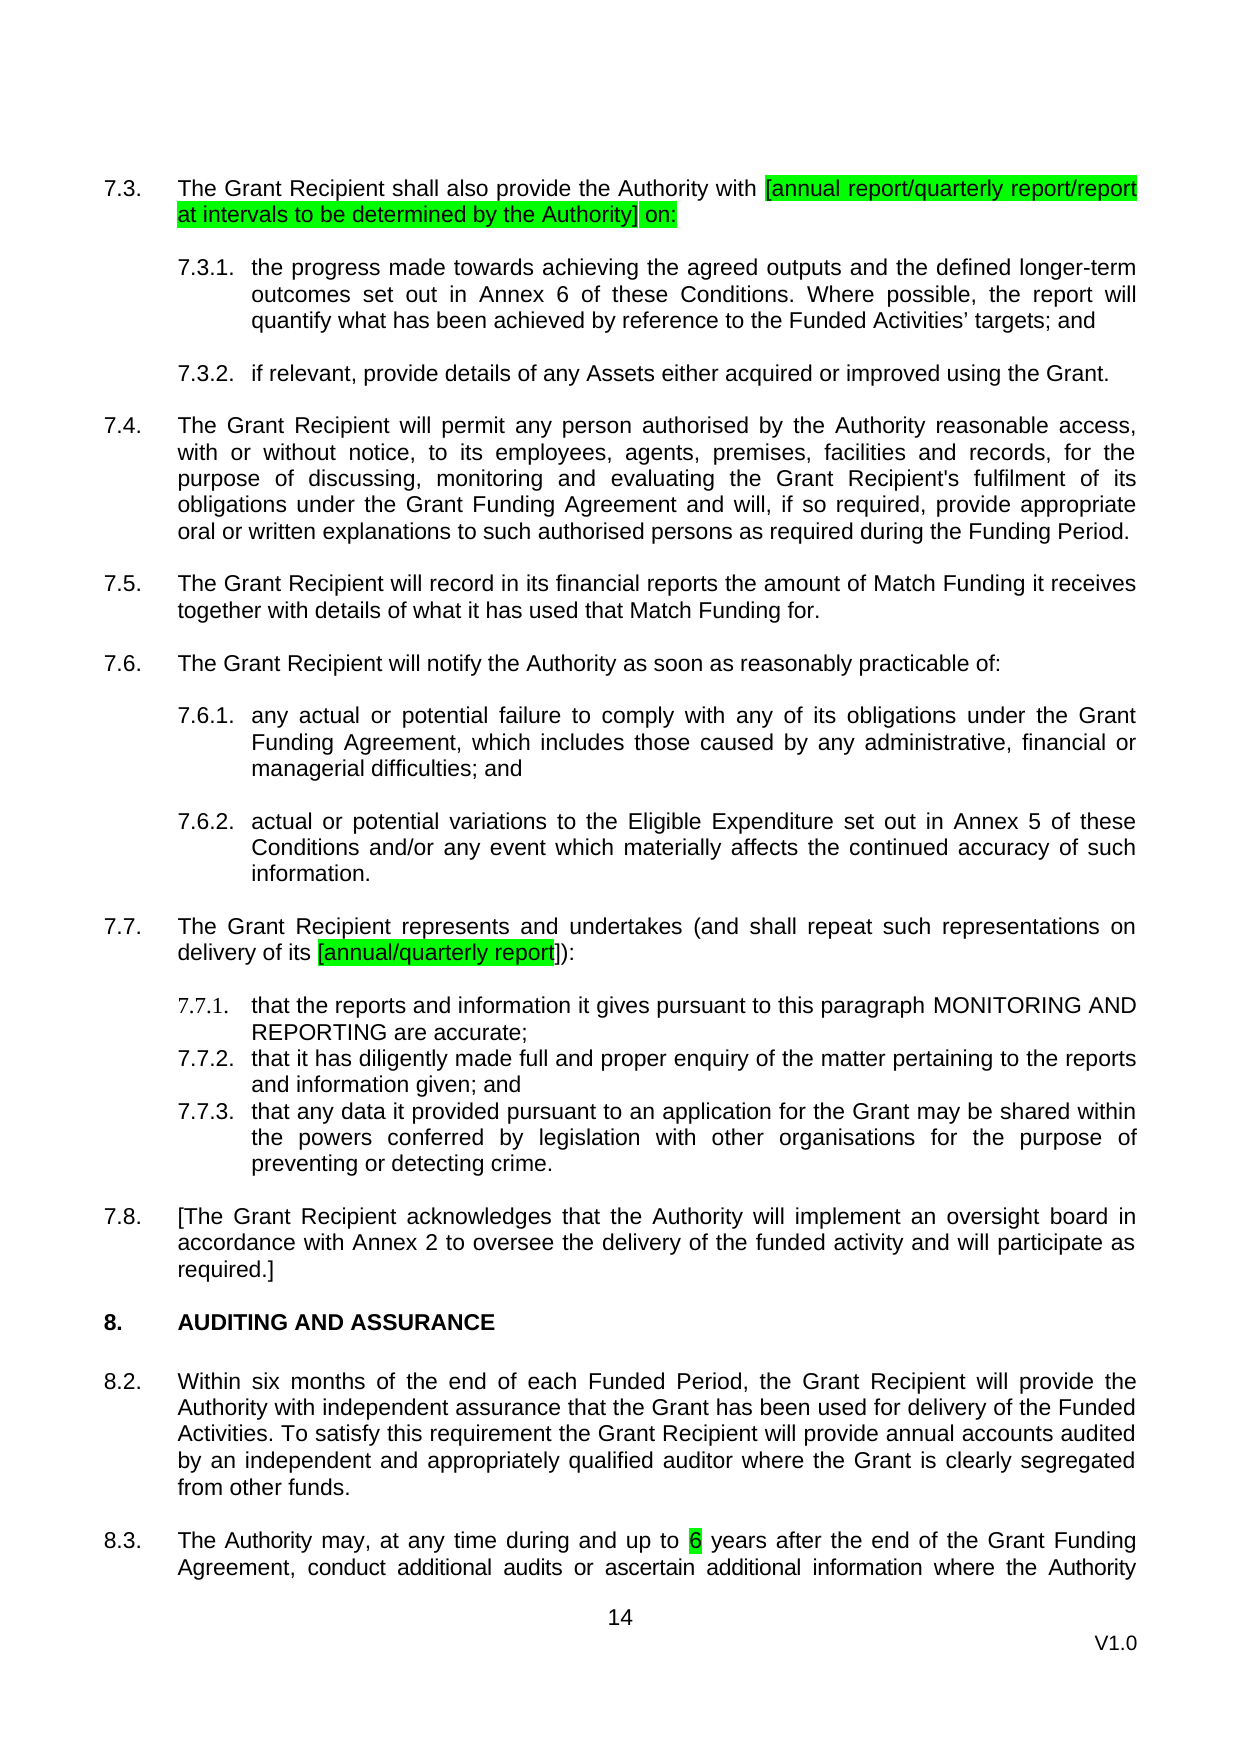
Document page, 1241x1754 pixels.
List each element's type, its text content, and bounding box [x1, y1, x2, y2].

list the progress made towards achieving the agreed outputs and the defined longer-term outcomes set out in Annex 6 of these Conditions. Where possible, the report will quantify what has been achieved by reference to the Funded Activities’ targets; and [177, 254, 1137, 333]
list The Grant Recipient will record in its financial reports the amount of Match Funding it receives together with details of what it has used that Match Funding for. [103, 570, 1137, 623]
list if relevant, provide details of any Assets either acquired or improved using the Grant. [177, 359, 1137, 386]
list that the reports and information it gives pursuant to this paragraph 7 are accurate; [177, 992, 1137, 1045]
list actual or potential variations to the Eligible Expenditure set out in Annex 5 of these Conditions and/or any event which materially affects the continued accuracy of such information. [177, 808, 1137, 887]
subtitle AUDITING AND ASSURANCE [103, 1308, 1137, 1335]
list The Grant Recipient shall also provide the Authority with [annual report/quarterly report/report at intervals to be determined by the Authority] on: [103, 175, 1137, 228]
list The Grant Recipient represents and undertakes (and shall repeat such representations on delivery of its [annual/quarterly report]): [103, 913, 1137, 966]
list [The Grant Recipient acknowledges that the Authority will implement an oversight board in accordance with Annex 2 to oversee the delivery of the funded activity and will participate as required.] [103, 1203, 1137, 1282]
list The Grant Recipient will notify the Authority as soon as reasonably practicable of: [103, 649, 1137, 676]
list any actual or potential failure to comply with any of its obligations under the Grant Funding Agreement, which includes those caused by any administrative, financial or managerial difficulties; and [177, 702, 1137, 781]
list Within six months of the end of each Funded Period, the Grant Recipient will provide the Authority with independent assurance that the Grant has been used for delivery of the Funded Activities. To satisfy this requirement the Grant Recipient will provide annual accounts audited by an independent and appropriately qualified auditor where the Grant is clearly segregated from other funds. [103, 1368, 1137, 1501]
list The Authority may, at any time during and up to 6 years after the end of the Grant Funding Agreement, conduct additional audits or ascertain additional information where the Authority [103, 1527, 1137, 1580]
list that it has diligently made full and proper enquiry of the matter pertaining to the reports and information given; and [177, 1045, 1137, 1098]
list that any data it provided pursuant to an application for the Grant may be shared within the powers conferred by legislation with other organisations for the purpose of preventing or detecting crime. [177, 1098, 1137, 1177]
list The Grant Recipient will permit any person authorised by the Authority reasonable access, with or without notice, to its employees, agents, premises, facilities and records, for the purpose of discussing, monitoring and evaluating the Grant Recipient's fulfilment of its obligations under the Grant Funding Agreement and will, if so required, provide appropriate oral or written explanations to such authorised persons as required during the Funding Period. [103, 412, 1137, 544]
